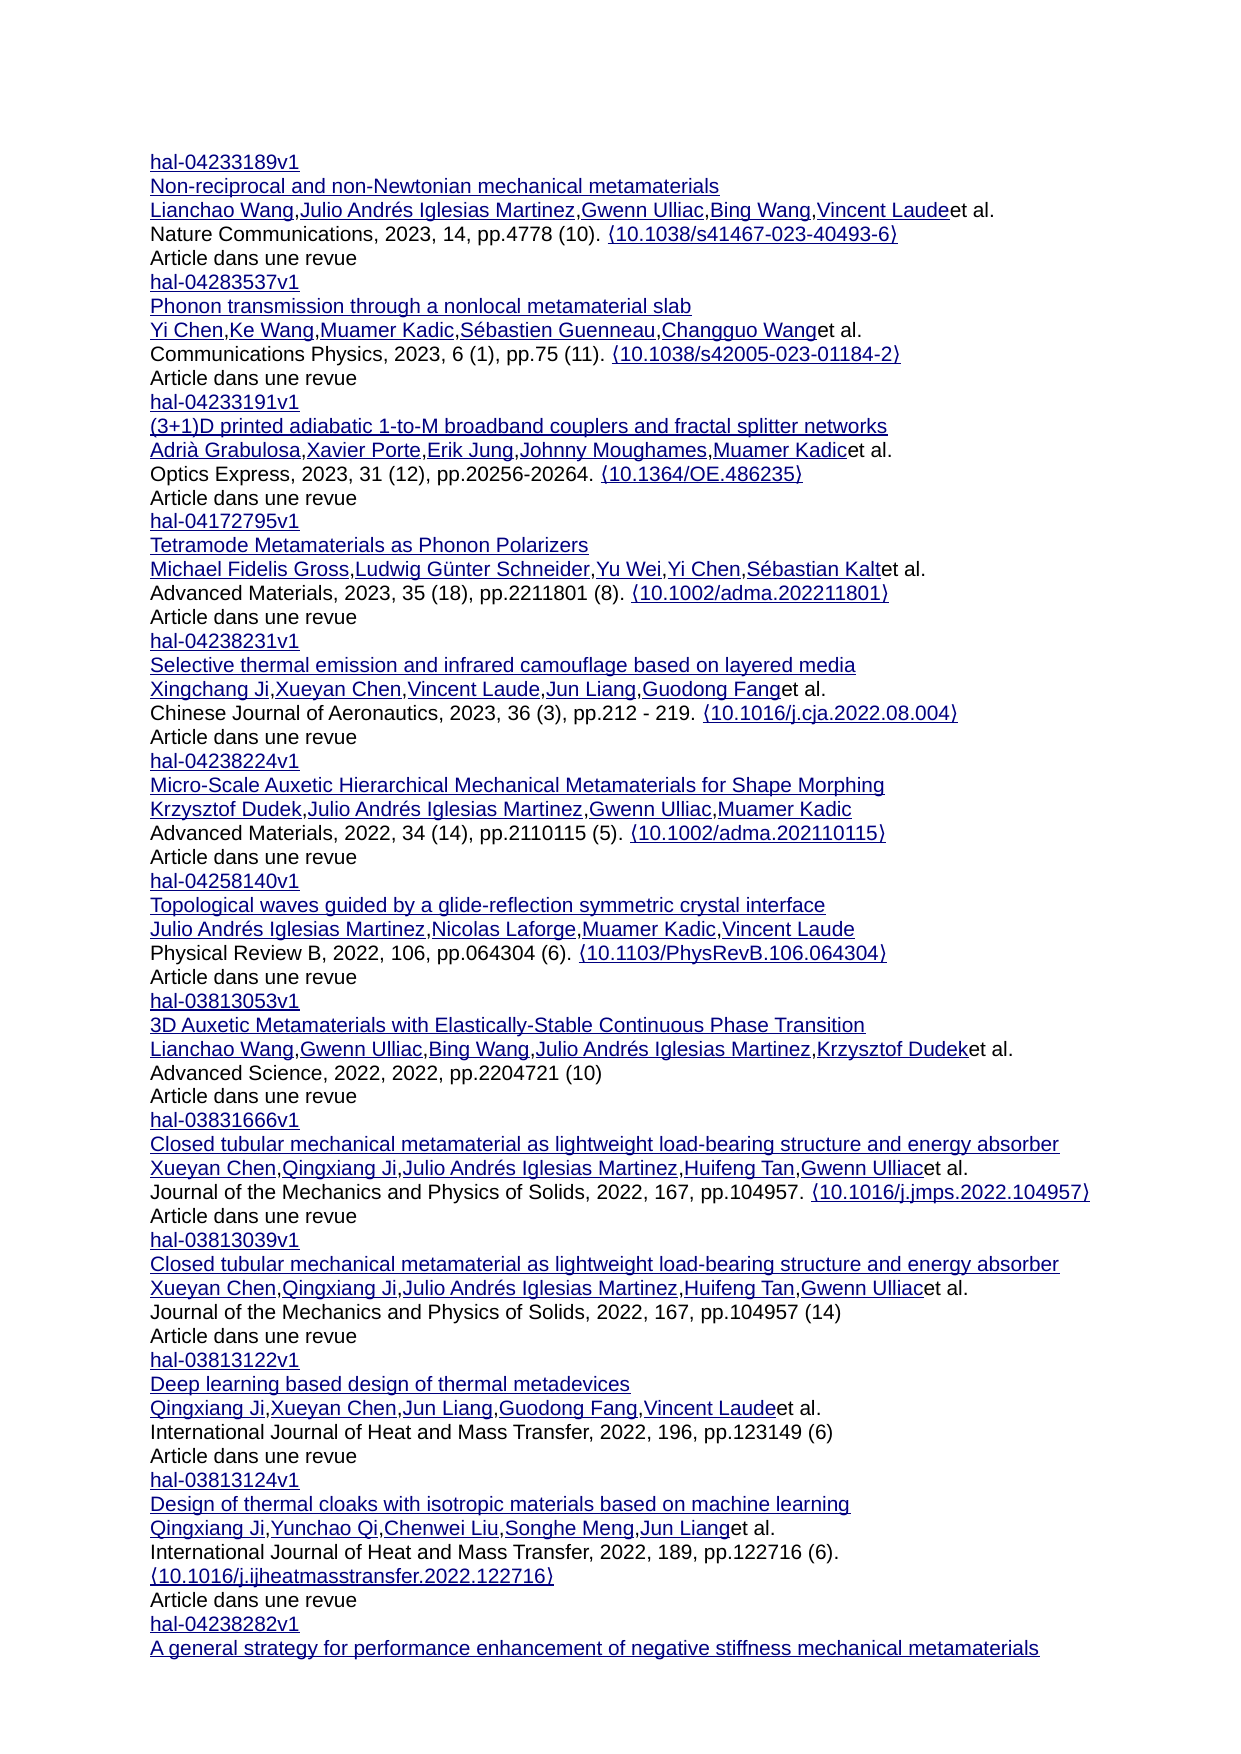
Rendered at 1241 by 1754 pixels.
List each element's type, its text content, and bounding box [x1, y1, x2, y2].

table_cell Closed tubular mechanical metamaterial as lightweight load-bearing structure and energy absorber Xueyan Chen,Qingxiang Ji,Julio Andrés Iglesias Martinez,Huifeng Tan,Gwenn Ulliacet al. Journal of the Mechanics and Physics of Solids, 2022, 167, pp.104957 (14) Article dans une revue hal-03813122v1 [150, 1252, 1090, 1372]
table_cell Topological waves guided by a glide-reflection symmetric crystal interface Julio Andrés Iglesias Martinez,Nicolas Laforge,Muamer Kadic,Vincent Laude Physical Review B, 2022, 106, pp.064304 (6). ⟨10.1103/PhysRevB.106.064304⟩ Article dans une revue hal-03813053v1 [150, 893, 1090, 1012]
table_cell Tetramode Metamaterials as Phonon Polarizers Michael Fidelis Gross,Ludwig Günter Schneider,Yu Wei,Yi Chen,Sébastian Kaltet al. Advanced Materials, 2023, 35 (18), pp.2211801 (8). ⟨10.1002/adma.202211801⟩ Article dans une revue hal-04238231v1 [150, 533, 1090, 653]
table_cell hal-04233189v1 [150, 150, 1090, 174]
table_cell A general strategy for performance enhancement of negative stiffness mechanical metamaterials [150, 1635, 1090, 1659]
table_cell Deep learning based design of thermal metadevices Qingxiang Ji,Xueyan Chen,Jun Liang,Guodong Fang,Vincent Laudeet al. International Journal of Heat and Mass Transfer, 2022, 196, pp.123149 (6) Article dans une revue hal-03813124v1 [150, 1372, 1090, 1492]
table_cell Closed tubular mechanical metamaterial as lightweight load-bearing structure and energy absorber Xueyan Chen,Qingxiang Ji,Julio Andrés Iglesias Martinez,Huifeng Tan,Gwenn Ulliacet al. Journal of the Mechanics and Physics of Solids, 2022, 167, pp.104957. ⟨10.1016/j.jmps.2022.104957⟩ Article dans une revue hal-03813039v1 [150, 1132, 1090, 1252]
table_cell Selective thermal emission and infrared camouflage based on layered media Xingchang Ji,Xueyan Chen,Vincent Laude,Jun Liang,Guodong Fanget al. Chinese Journal of Aeronautics, 2023, 36 (3), pp.212 - 219. ⟨10.1016/j.cja.2022.08.004⟩ Article dans une revue hal-04238224v1 [150, 653, 1090, 773]
table_cell Micro‐Scale Auxetic Hierarchical Mechanical Metamaterials for Shape Morphing Krzysztof Dudek,Julio Andrés Iglesias Martinez,Gwenn Ulliac,Muamer Kadic Advanced Materials, 2022, 34 (14), pp.2110115 (5). ⟨10.1002/adma.202110115⟩ Article dans une revue hal-04258140v1 [150, 773, 1090, 893]
table_cell (3+1)D printed adiabatic 1-to-M broadband couplers and fractal splitter networks Adrià Grabulosa,Xavier Porte,Erik Jung,Johnny Moughames,Muamer Kadicet al. Optics Express, 2023, 31 (12), pp.20256-20264. ⟨10.1364/OE.486235⟩ Article dans une revue hal-04172795v1 [150, 414, 1090, 533]
table_cell Non-reciprocal and non-Newtonian mechanical metamaterials Lianchao Wang,Julio Andrés Iglesias Martinez,Gwenn Ulliac,Bing Wang,Vincent Laudeet al. Nature Communications, 2023, 14, pp.4778 (10). ⟨10.1038/s41467-023-40493-6⟩ Article dans une revue hal-04283537v1 [150, 174, 1090, 294]
table_cell Phonon transmission through a nonlocal metamaterial slab Yi Chen,Ke Wang,Muamer Kadic,Sébastien Guenneau,Changguo Wanget al. Communications Physics, 2023, 6 (1), pp.75 (11). ⟨10.1038/s42005-023-01184-2⟩ Article dans une revue hal-04233191v1 [150, 294, 1090, 413]
table_cell Design of thermal cloaks with isotropic materials based on machine learning Qingxiang Ji,Yunchao Qi,Chenwei Liu,Songhe Meng,Jun Lianget al. International Journal of Heat and Mass Transfer, 2022, 189, pp.122716 (6). ⟨10.1016/j.ijheatmasstransfer.2022.122716⟩ Article dans une revue hal-04238282v1 [150, 1492, 1090, 1635]
table_cell 3D Auxetic Metamaterials with Elastically-Stable Continuous Phase Transition Lianchao Wang,Gwenn Ulliac,Bing Wang,Julio Andrés Iglesias Martinez,Krzysztof Dudeket al. Advanced Science, 2022, 2022, pp.2204721 (10) Article dans une revue hal-03831666v1 [150, 1013, 1090, 1132]
